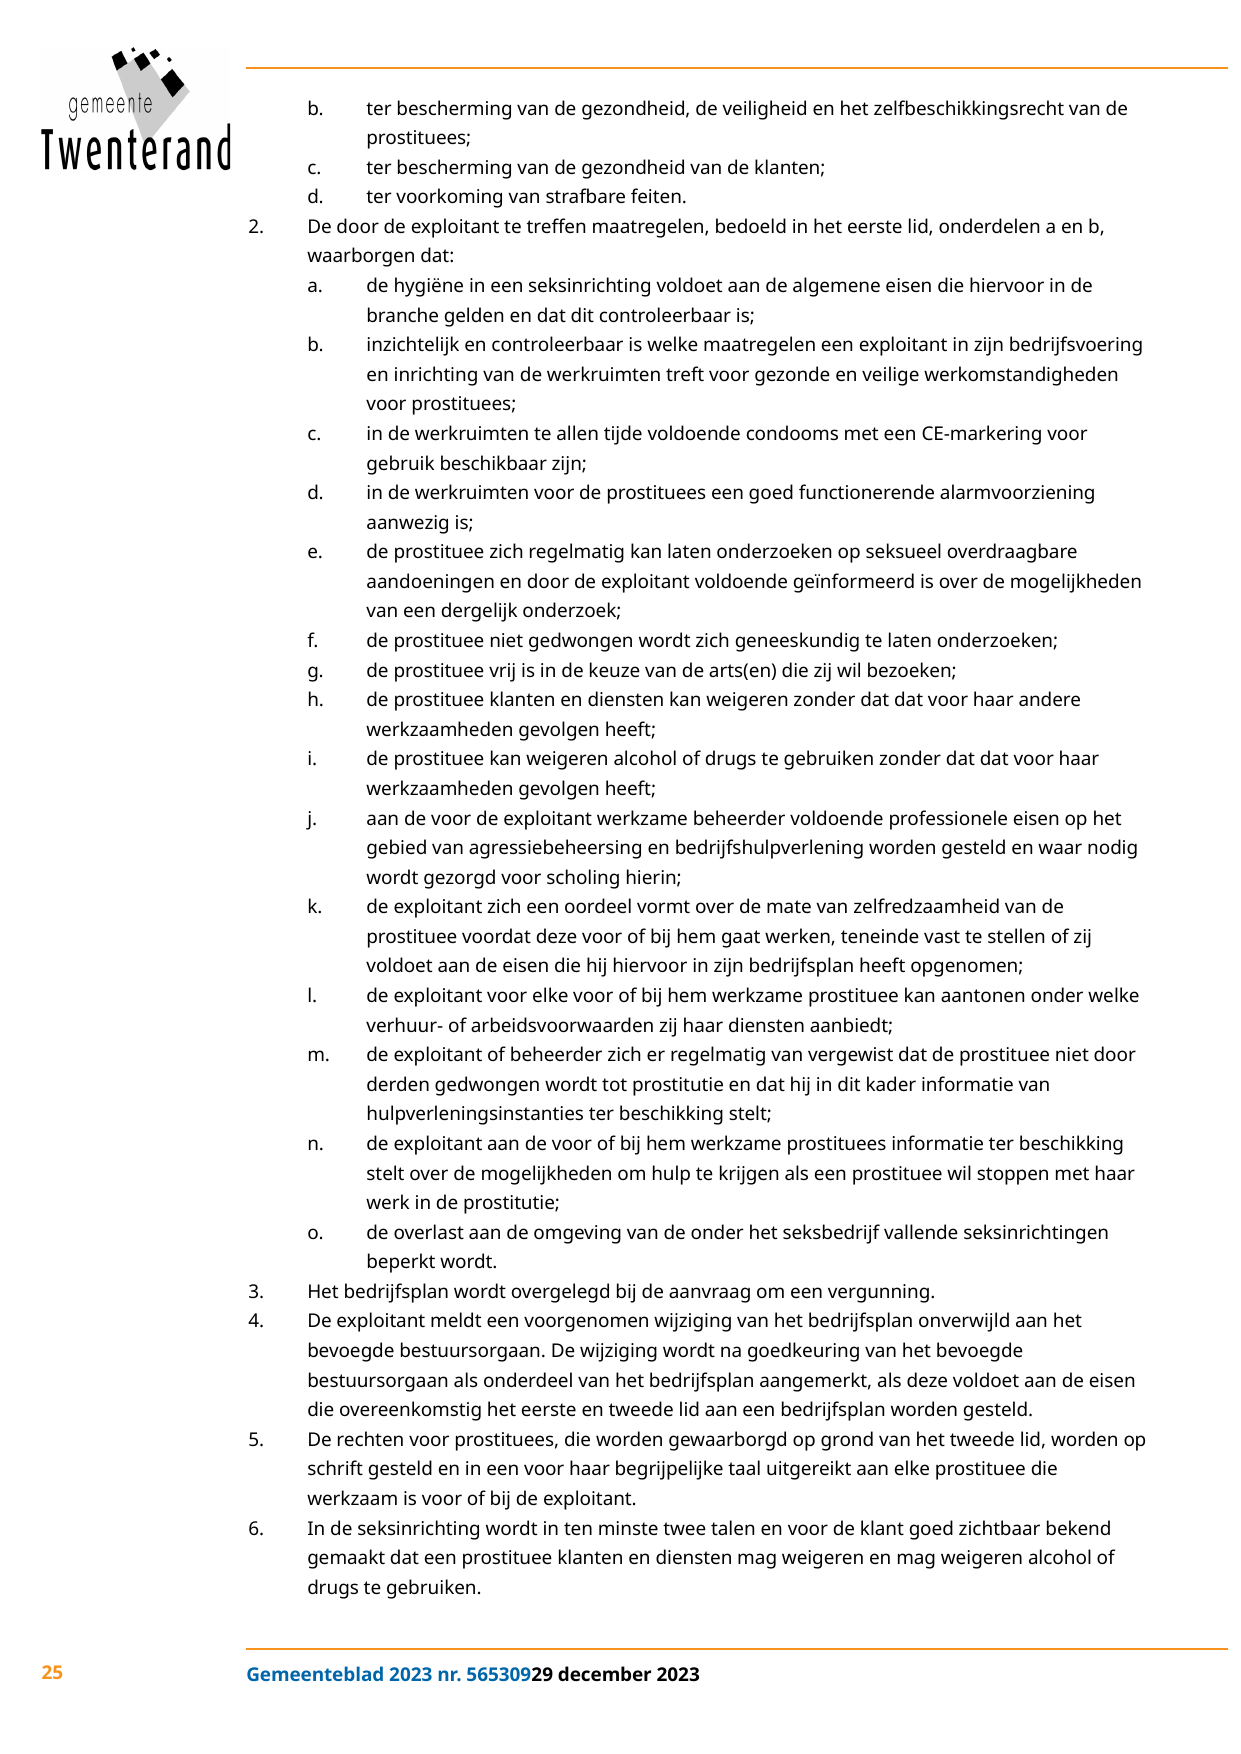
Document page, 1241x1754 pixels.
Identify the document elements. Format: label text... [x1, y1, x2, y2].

list De rechten voor prostituees, die worden gewaarborgd op grond van het tweede lid, worden op schrift gesteld en in een voor haar begrijpelijke taal uitgereikt aan elke prostituee die werkzaam is voor of bij de exploitant. [248, 1426, 1152, 1511]
list in de werkruimten voor de prostituees een goed functionerende alarmvoorziening aanwezig is; [307, 479, 1152, 535]
list de overlast aan de omgeving van de onder het seksbedrijf vallende seksinrichtingen beperkt wordt. [307, 1219, 1152, 1274]
list de prostituee niet gedwongen wordt zich geneeskundig te laten onderzoeken; [307, 627, 1152, 653]
list In de seksinrichting wordt in ten minste twee talen en voor de klant goed zichtbaar bekend gemaakt dat een prostituee klanten en diensten mag weigeren en mag weigeren alcohol of drugs te gebruiken. [248, 1515, 1152, 1600]
list de exploitant zich een oordeel vormt over de mate van zelfredzaamheid van de prostituee voordat deze voor of bij hem gaat werken, teneinde vast te stellen of zij voldoet aan de eisen die hij hiervoor in zijn bedrijfsplan heeft opgenomen; [307, 893, 1152, 978]
picture [41, 47, 231, 172]
list ter bescherming van de gezondheid, de veiligheid en het zelfbeschikkingsrecht van de prostituees; [307, 95, 1152, 150]
list ter voorkoming van strafbare feiten. [307, 183, 1152, 209]
list de prostituee klanten en diensten kan weigeren zonder dat dat voor haar andere werkzaamheden gevolgen heeft; [307, 686, 1152, 742]
list Het bedrijfsplan wordt overgelegd bij de aanvraag om een vergunning. [248, 1278, 1152, 1304]
list de hygiëne in een seksinrichting voldoet aan de algemene eisen die hiervoor in de branche gelden en dat dit controleerbaar is; [307, 272, 1152, 328]
list de exploitant of beheerder zich er regelmatig van vergewist dat de prostituee niet door derden gedwongen wordt tot prostitutie en dat hij in dit kader informatie van hulpverleningsinstanties ter beschikking stelt; [307, 1041, 1152, 1126]
list aan de voor de exploitant werkzame beheerder voldoende professionele eisen op het gebied van agressiebeheersing en bedrijfshulpverlening worden gesteld en waar nodig wordt gezorgd voor scholing hierin; [307, 805, 1152, 890]
list inzichtelijk en controleerbaar is welke maatregelen een exploitant in zijn bedrijfsvoering en inrichting van de werkruimten treft voor gezonde en veilige werkomstandigheden voor prostituees; [307, 331, 1152, 416]
list de exploitant voor elke voor of bij hem werkzame prostituee kan aantonen onder welke verhuur- of arbeidsvoorwaarden zij haar diensten aanbiedt; [307, 982, 1152, 1038]
list De exploitant meldt een voorgenomen wijziging van het bedrijfsplan onverwijld aan het bevoegde bestuursorgaan. De wijziging wordt na goedkeuring van het bevoegde bestuursorgaan als onderdeel van het bedrijfsplan aangemerkt, als deze voldoet aan de eisen die overeenkomstig het eerste en tweede lid aan een bedrijfsplan worden gesteld. [248, 1308, 1152, 1422]
list in de werkruimten te allen tijde voldoende condooms met een CE-markering voor gebruik beschikbaar zijn; [307, 420, 1152, 476]
list De door de exploitant te treffen maatregelen, bedoeld in het eerste lid, onderdelen a en b, waarborgen dat: [248, 213, 1152, 268]
list de prostituee kan weigeren alcohol of drugs te gebruiken zonder dat dat voor haar werkzaamheden gevolgen heeft; [307, 746, 1152, 801]
list de prostituee zich regelmatig kan laten onderzoeken op seksueel overdraagbare aandoeningen en door de exploitant voldoende geïnformeerd is over de mogelijkheden van een dergelijk onderzoek; [307, 538, 1152, 623]
list ter bescherming van de gezondheid van de klanten; [307, 154, 1152, 180]
list de exploitant aan de voor of bij hem werkzame prostituees informatie ter beschikking stelt over de mogelijkheden om hulp te krijgen als een prostituee wil stoppen met haar werk in de prostitutie; [307, 1130, 1152, 1215]
list de prostituee vrij is in de keuze van de arts(en) die zij wil bezoeken; [307, 657, 1152, 683]
